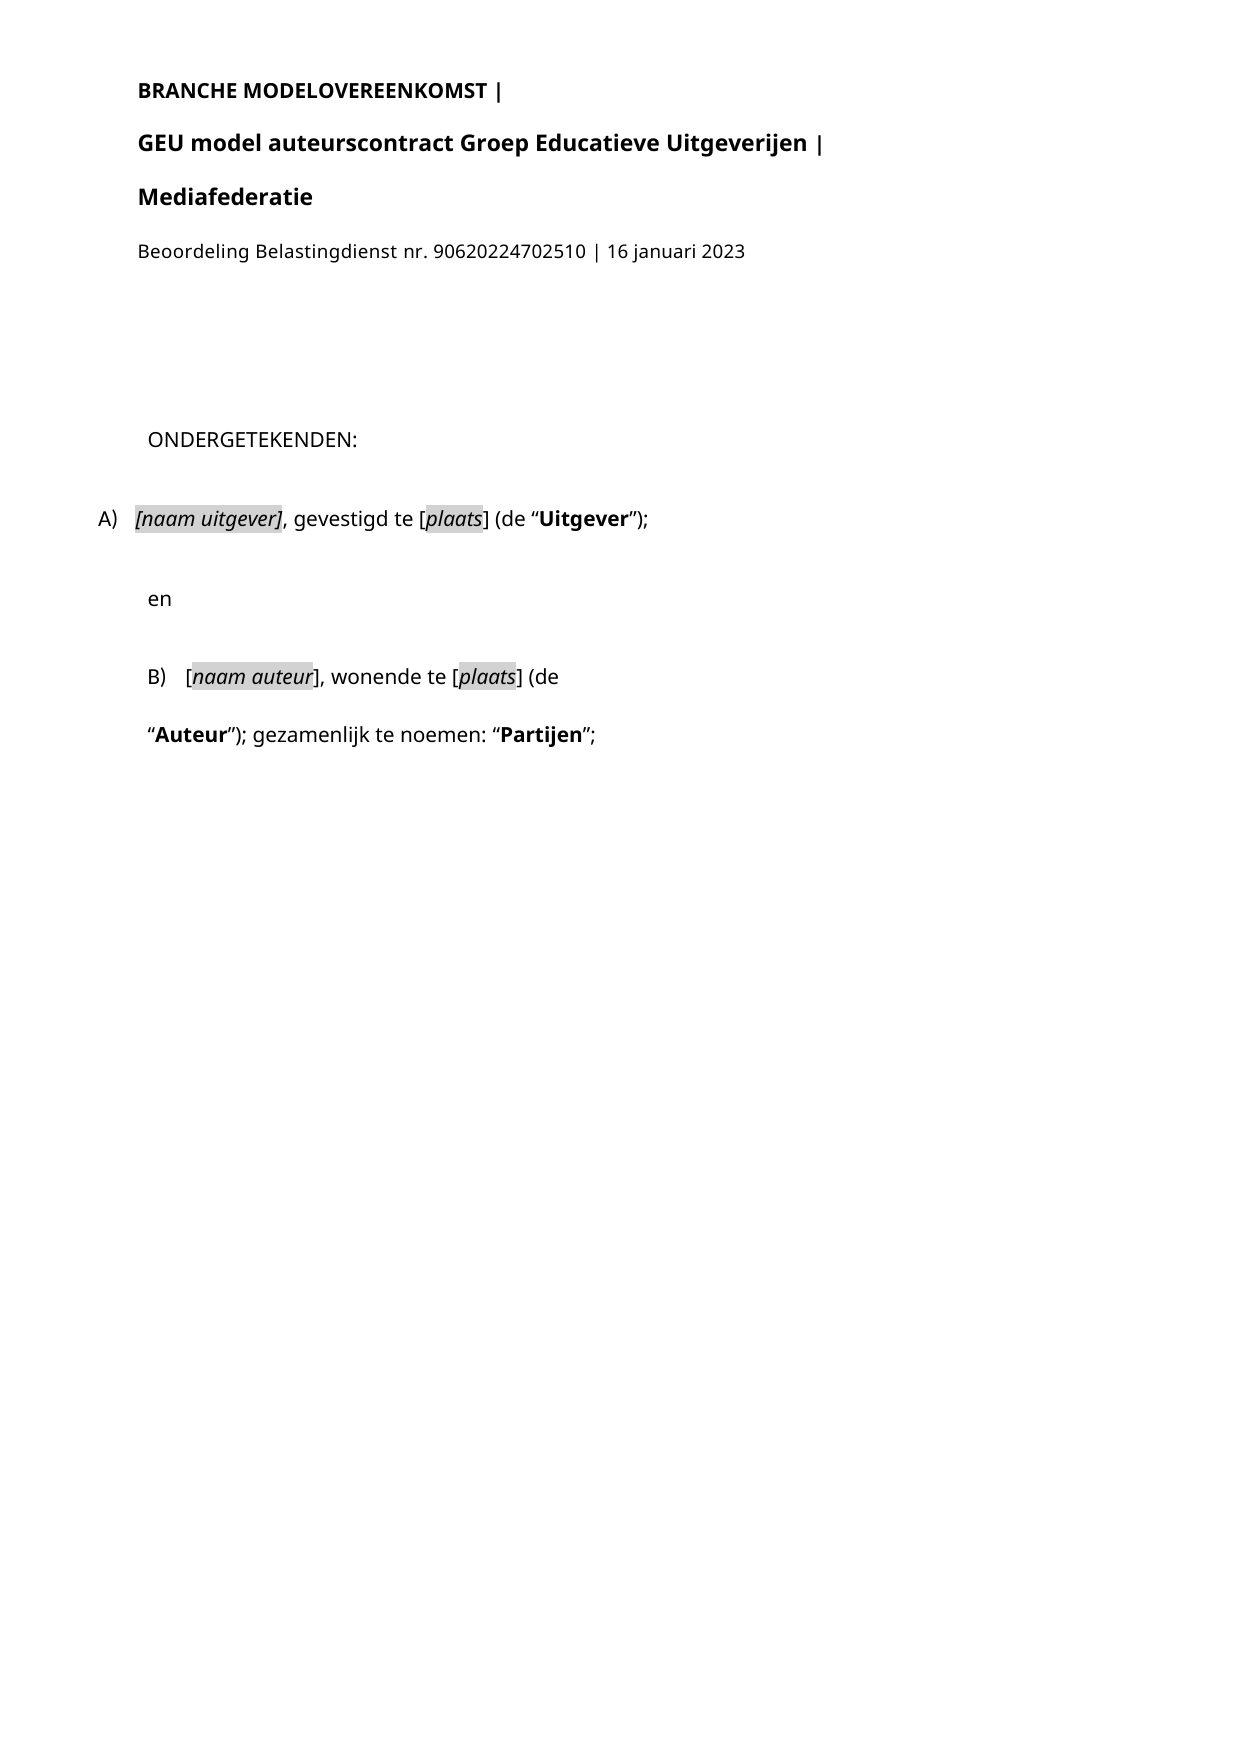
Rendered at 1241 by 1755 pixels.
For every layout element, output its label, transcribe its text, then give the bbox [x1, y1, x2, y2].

list [naam uitgever], gevestigd te [plaats] (de “Uitgever”); [98, 504, 1105, 533]
subtitle ONDERGETEKENDEN: [147, 422, 1105, 453]
list [naam auteur], wonende te [plaats] (de “Auteur”); gezamenlijk te noemen: “Partijen”; [147, 662, 659, 749]
text en [147, 584, 1105, 613]
